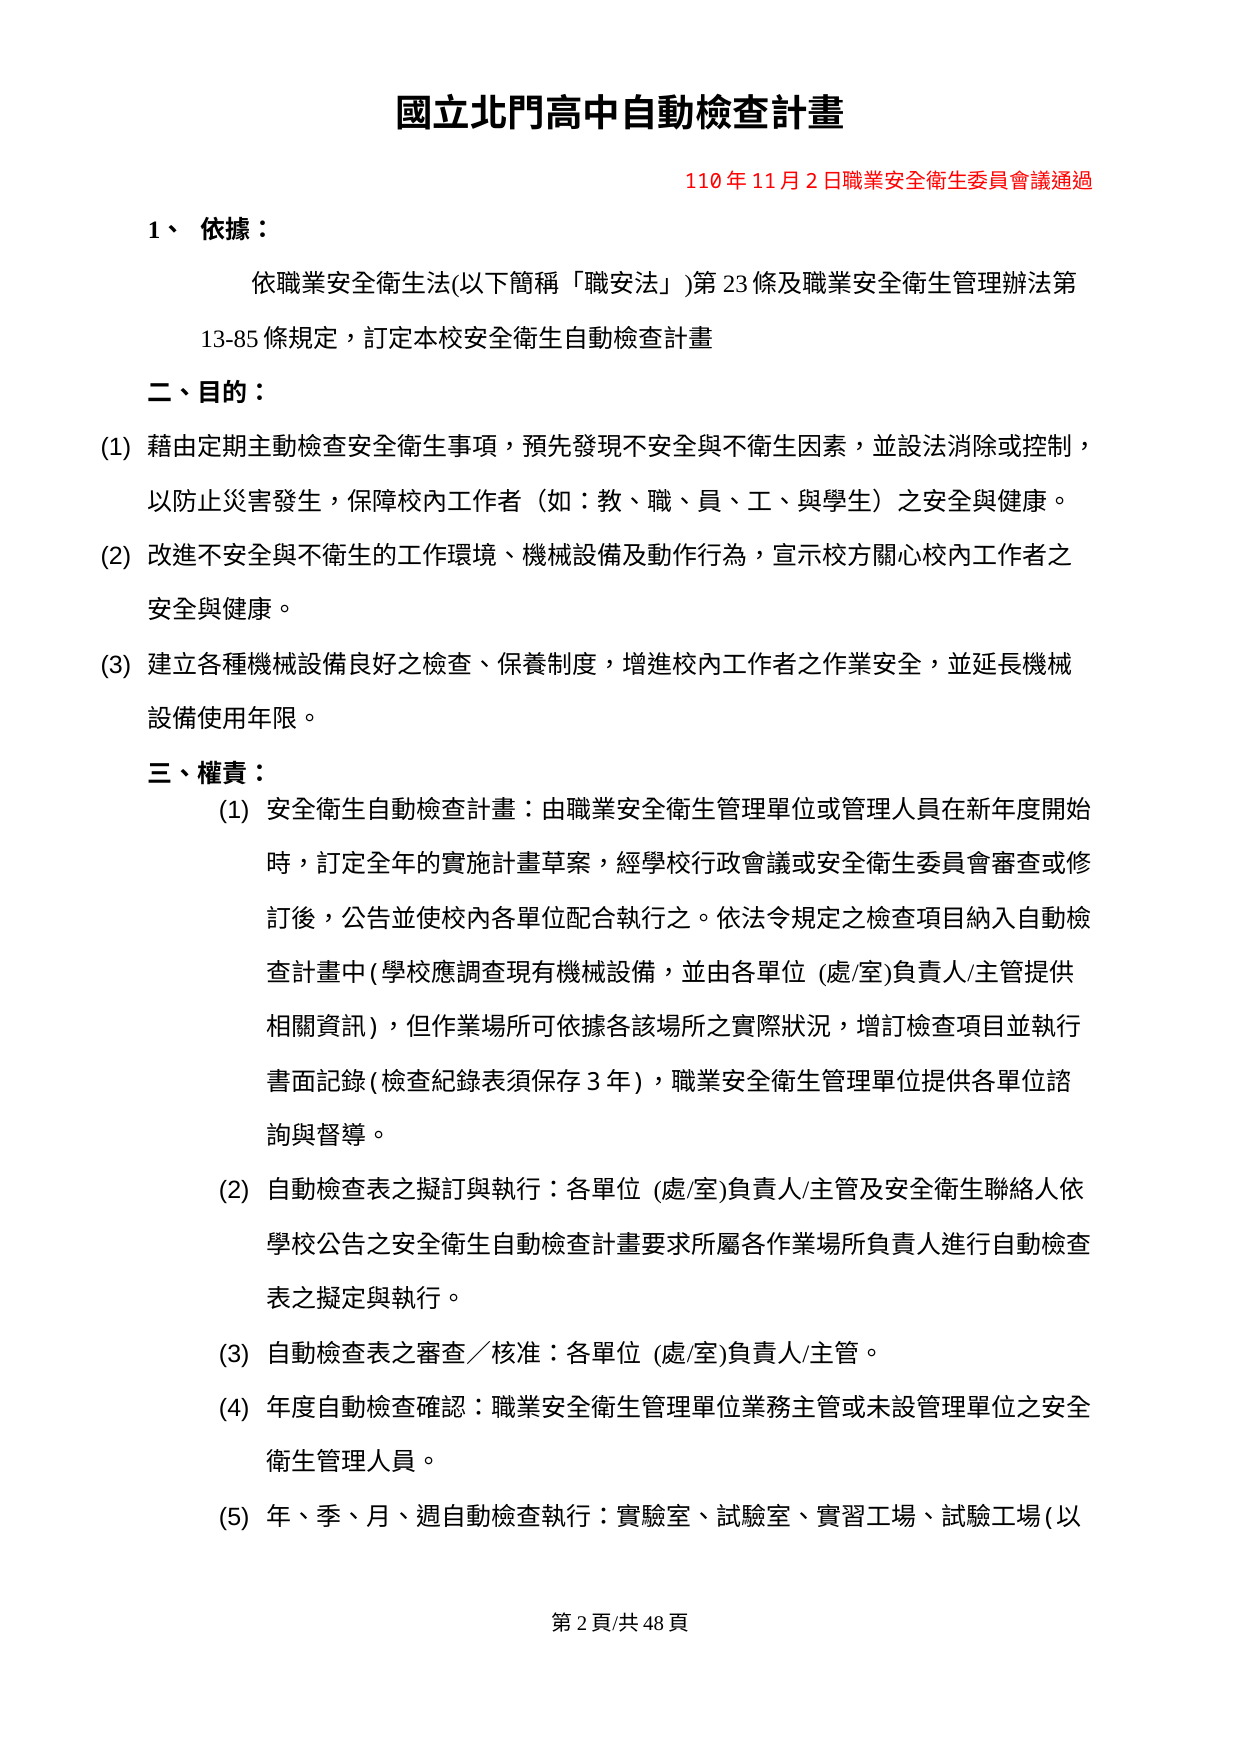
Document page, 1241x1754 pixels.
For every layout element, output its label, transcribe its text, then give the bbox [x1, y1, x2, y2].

text 三、權責： [148, 753, 1092, 789]
list 建立各種機械設備良好之檢查、保養制度，增進校內工作者之作業安全，並延長機械設備使用年限。 [100, 644, 1092, 735]
text 國立北門高中自動檢查計畫 [148, 83, 1092, 137]
text 依職業安全衛生法(以下簡稱「職安法」)第23條及職業安全衛生管理辦法第13-85條規定，訂定本校安全衛生自動檢查計畫 [200, 264, 1092, 354]
list 自動檢查表之擬訂與執行：各單位 (處/室)負責人/主管及安全衛生聯絡人依學校公告之安全衛生自動檢查計畫要求所屬各作業場所負責人進行自動檢查表之擬定與執行。 [219, 1170, 1092, 1315]
list 改進不安全與不衛生的工作環境、機械設備及動作行為，宣示校方關心校內工作者之安全與健康。 [100, 536, 1092, 626]
list 藉由定期主動檢查安全衛生事項，預先發現不安全與不衛生因素，並設法消除或控制，以防止災害發生，保障校內工作者（如：教、職、員、工、與學生）之安全與健康。 [100, 427, 1092, 517]
text 110年11月2日職業安全衛生委員會議通過 [148, 164, 1092, 194]
list 安全衛生自動檢查計畫：由職業安全衛生管理單位或管理人員在新年度開始時，訂定全年的實施計畫草案，經學校行政會議或安全衛生委員會審查或修訂後，公告並使校內各單位配合執行之。依法令規定之檢查項目納入自動檢查計畫中(學校應調查現有機械設備，並由各單位 (處/室)負責人/主管提供相關資訊)，但作業場所可依據各該場所之實際狀況，增訂檢查項目並執行書面記錄(檢查紀錄表須保存3年)，職業安全衛生管理單位提供各單位諮詢與督導。 [219, 789, 1092, 1152]
text 二、目的： [148, 372, 1092, 409]
list 年、季、月、週自動檢查執行：實驗室、試驗室、實習工場、試驗工場(以 [219, 1496, 1092, 1532]
list 年度自動檢查確認：職業安全衛生管理單位業務主管或未設管理單位之安全衛生管理人員。 [219, 1387, 1092, 1478]
list 依據： [148, 209, 1092, 246]
list 自動檢查表之審查／核准：各單位 (處/室)負責人/主管。 [219, 1333, 1092, 1369]
